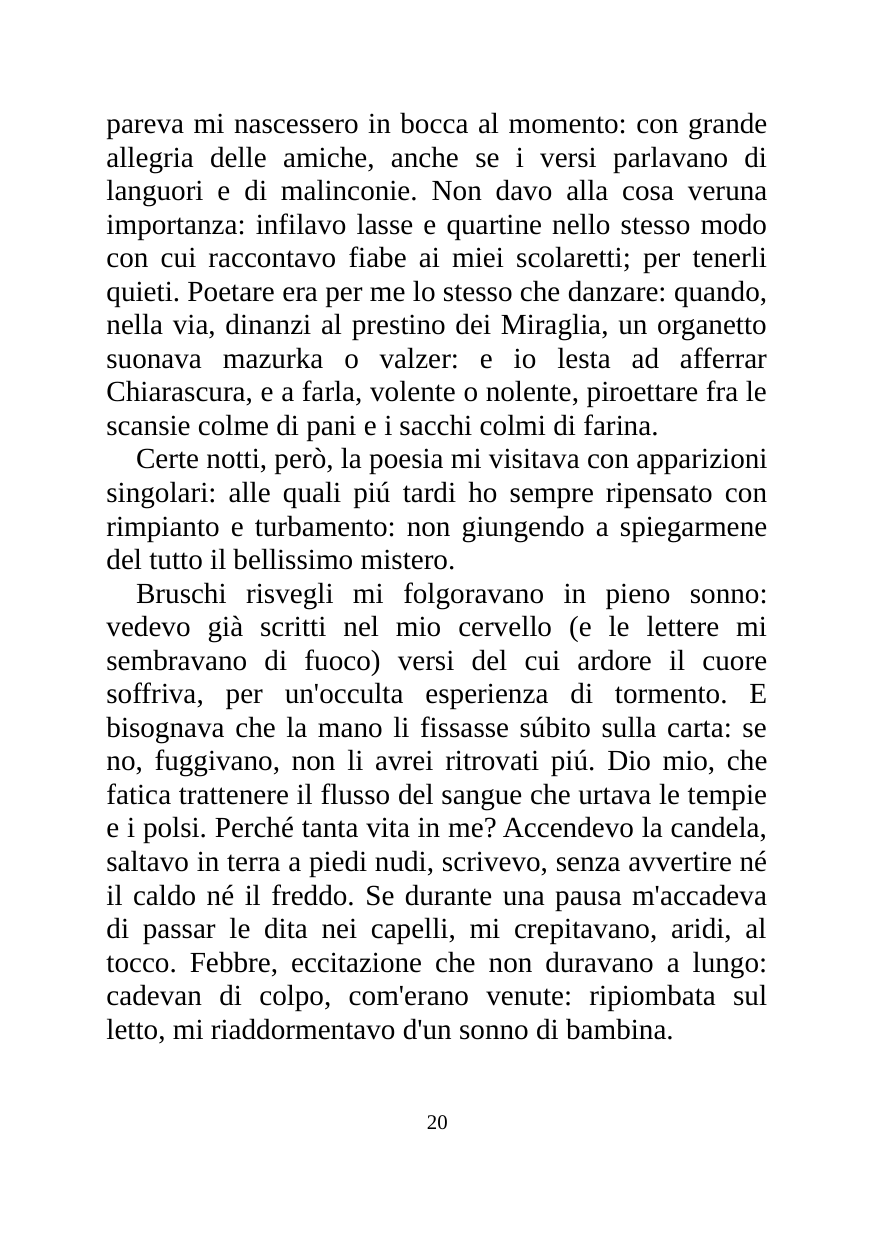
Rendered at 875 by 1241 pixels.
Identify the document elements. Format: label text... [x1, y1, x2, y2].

text Certe notti, però, la poesia mi visitava con apparizioni singolari: alle quali piú tardi ho sempre ripensato con rimpianto e turbamento: non giungendo a spiegarmene del tutto il bellissimo mistero. [106, 442, 768, 576]
text pareva mi nascessero in bocca al momento: con grande allegria delle amiche, anche se i versi parlavano di languori e di malinconie. Non davo alla cosa veruna importanza: infilavo lasse e quartine nello stesso modo con cui raccontavo fiabe ai miei scolaretti; per tenerli quieti. Poetare era per me lo stesso che danzare: quando, nella via, dinanzi al prestino dei Miraglia, un organetto suonava mazurka o valzer: e io lesta ad afferrar Chiarascura, e a farla, volente o nolente, piroettare fra le scansie colme di pani e i sacchi colmi di farina. [106, 106, 768, 442]
text Bruschi risvegli mi folgoravano in pieno sonno: vedevo già scritti nel mio cervello (e le lettere mi sembravano di fuoco) versi del cui ardore il cuore soffriva, per un'occulta esperienza di tormento. E bisognava che la mano li fissasse súbito sulla carta: se no, fuggivano, non li avrei ritrovati piú. Dio mio, che fatica trattenere il flusso del sangue che urtava le tempie e i polsi. Perché tanta vita in me? Accendevo la candela, saltavo in terra a piedi nudi, scrivevo, senza avvertire né il caldo né il freddo. Se durante una pausa m'accadeva di passar le dita nei capelli, mi crepitavano, aridi, al tocco. Febbre, eccitazione che non duravano a lungo: cadevan di colpo, com'erano venute: ripiombata sul letto, mi riaddormentavo d'un sonno di bambina. [106, 576, 768, 1045]
